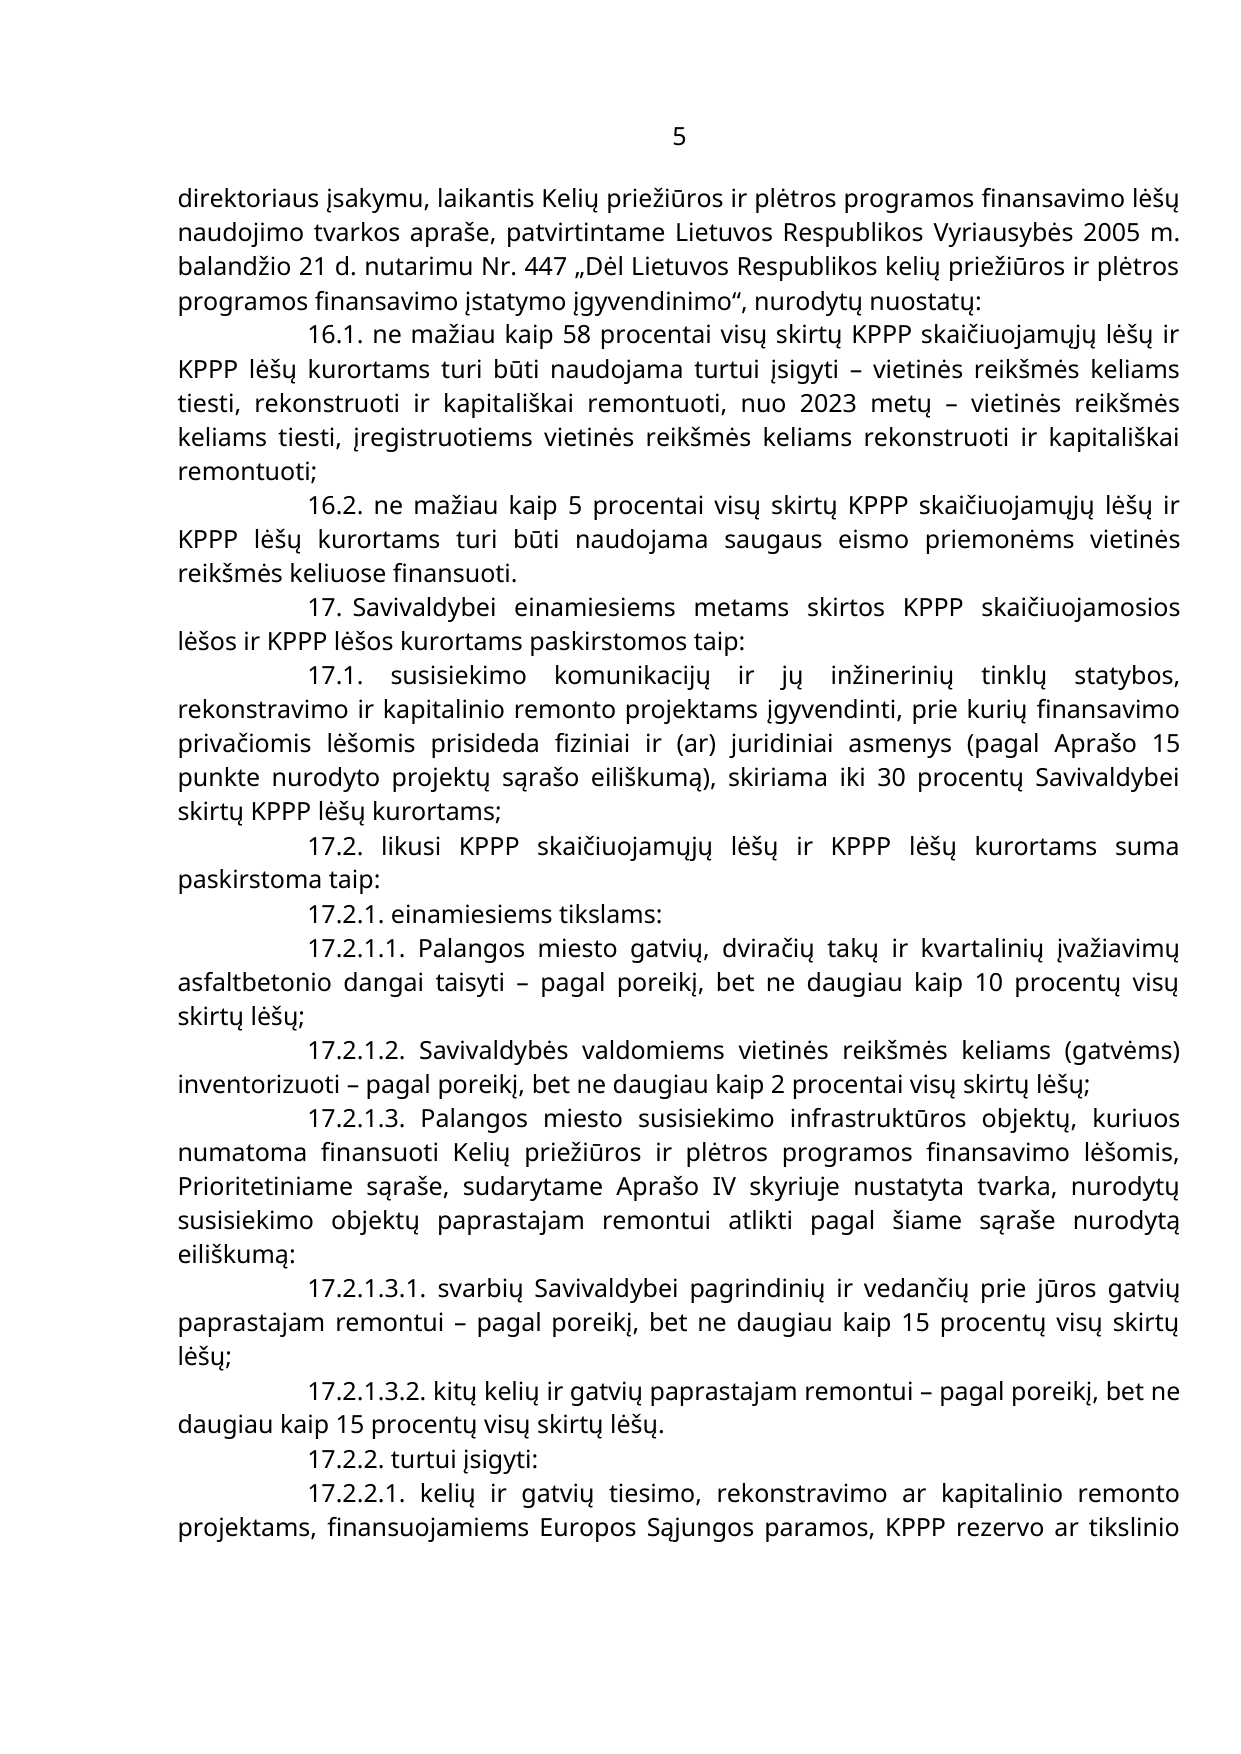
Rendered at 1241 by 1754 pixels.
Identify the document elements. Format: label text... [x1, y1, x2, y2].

text 17.2. likusi KPPP skaičiuojamųjų lėšų ir KPPP lėšų kurortams suma paskirstoma taip: [177, 828, 1181, 896]
text 17.2.1. einamiesiems tikslams: [177, 896, 1181, 930]
text 17.2.1.2. Savivaldybės valdomiems vietinės reikšmės keliams (gatvėms) inventorizuoti – pagal poreikį, bet ne daugiau kaip 2 procentai visų skirtų lėšų; [177, 1032, 1181, 1101]
text 16.2. ne mažiau kaip 5 procentai visų skirtų KPPP skaičiuojamųjų lėšų ir KPPP lėšų kurortams turi būti naudojama saugaus eismo priemonėms vietinės reikšmės keliuose finansuoti. [177, 487, 1181, 590]
text 17. Savivaldybei einamiesiems metams skirtos KPPP skaičiuojamosios lėšos ir KPPP lėšos kurortams paskirstomos taip: [177, 590, 1181, 658]
text 17.1. susisiekimo komunikacijų ir jų inžinerinių tinklų statybos, rekonstravimo ir kapitalinio remonto projektams įgyvendinti, prie kurių finansavimo privačiomis lėšomis prisideda fiziniai ir (ar) juridiniai asmenys (pagal Aprašo 15 punkte nurodyto projektų sąrašo eiliškumą), skiriama iki 30 procentų Savivaldybei skirtų KPPP lėšų kurortams; [177, 658, 1181, 828]
text 17.2.1.3.2. kitų kelių ir gatvių paprastajam remontui – pagal poreikį, bet ne daugiau kaip 15 procentų visų skirtų lėšų. [177, 1373, 1181, 1441]
text 16.1. ne mažiau kaip 58 procentai visų skirtų KPPP skaičiuojamųjų lėšų ir KPPP lėšų kurortams turi būti naudojama turtui įsigyti – vietinės reikšmės keliams tiesti, rekonstruoti ir kapitališkai remontuoti, nuo 2023 metų – vietinės reikšmės keliams tiesti, įregistruotiems vietinės reikšmės keliams rekonstruoti ir kapitališkai remontuoti; [177, 317, 1181, 487]
text 17.2.2. turtui įsigyti: [177, 1441, 1181, 1475]
text 17.2.1.1. Palangos miesto gatvių, dviračių takų ir kvartalinių įvažiavimų asfaltbetonio dangai taisyti – pagal poreikį, bet ne daugiau kaip 10 procentų visų skirtų lėšų; [177, 930, 1181, 1032]
text 17.2.1.3.1. svarbių Savivaldybei pagrindinių ir vedančių prie jūros gatvių paprastajam remontui – pagal poreikį, bet ne daugiau kaip 15 procentų visų skirtų lėšų; [177, 1271, 1181, 1373]
text 17.2.1.3. Palangos miesto susisiekimo infrastruktūros objektų, kuriuos numatoma finansuoti Kelių priežiūros ir plėtros programos finansavimo lėšomis, Prioritetiniame sąraše, sudarytame Aprašo IV skyriuje nustatyta tvarka, nurodytų susisiekimo objektų paprastajam remontui atlikti pagal šiame sąraše nurodytą eiliškumą: [177, 1101, 1181, 1271]
text 17.2.2.1. kelių ir gatvių tiesimo, rekonstravimo ar kapitalinio remonto projektams, finansuojamiems Europos Sąjungos paramos, KPPP rezervo ar tikslinio [177, 1475, 1181, 1543]
text direktoriaus įsakymu, laikantis Kelių priežiūros ir plėtros programos finansavimo lėšų naudojimo tvarkos apraše, patvirtintame Lietuvos Respublikos Vyriausybės 2005 m. balandžio 21 d. nutarimu Nr. 447 „Dėl Lietuvos Respublikos kelių priežiūros ir plėtros programos finansavimo įstatymo įgyvendinimo“, nurodytų nuostatų: [177, 181, 1181, 317]
